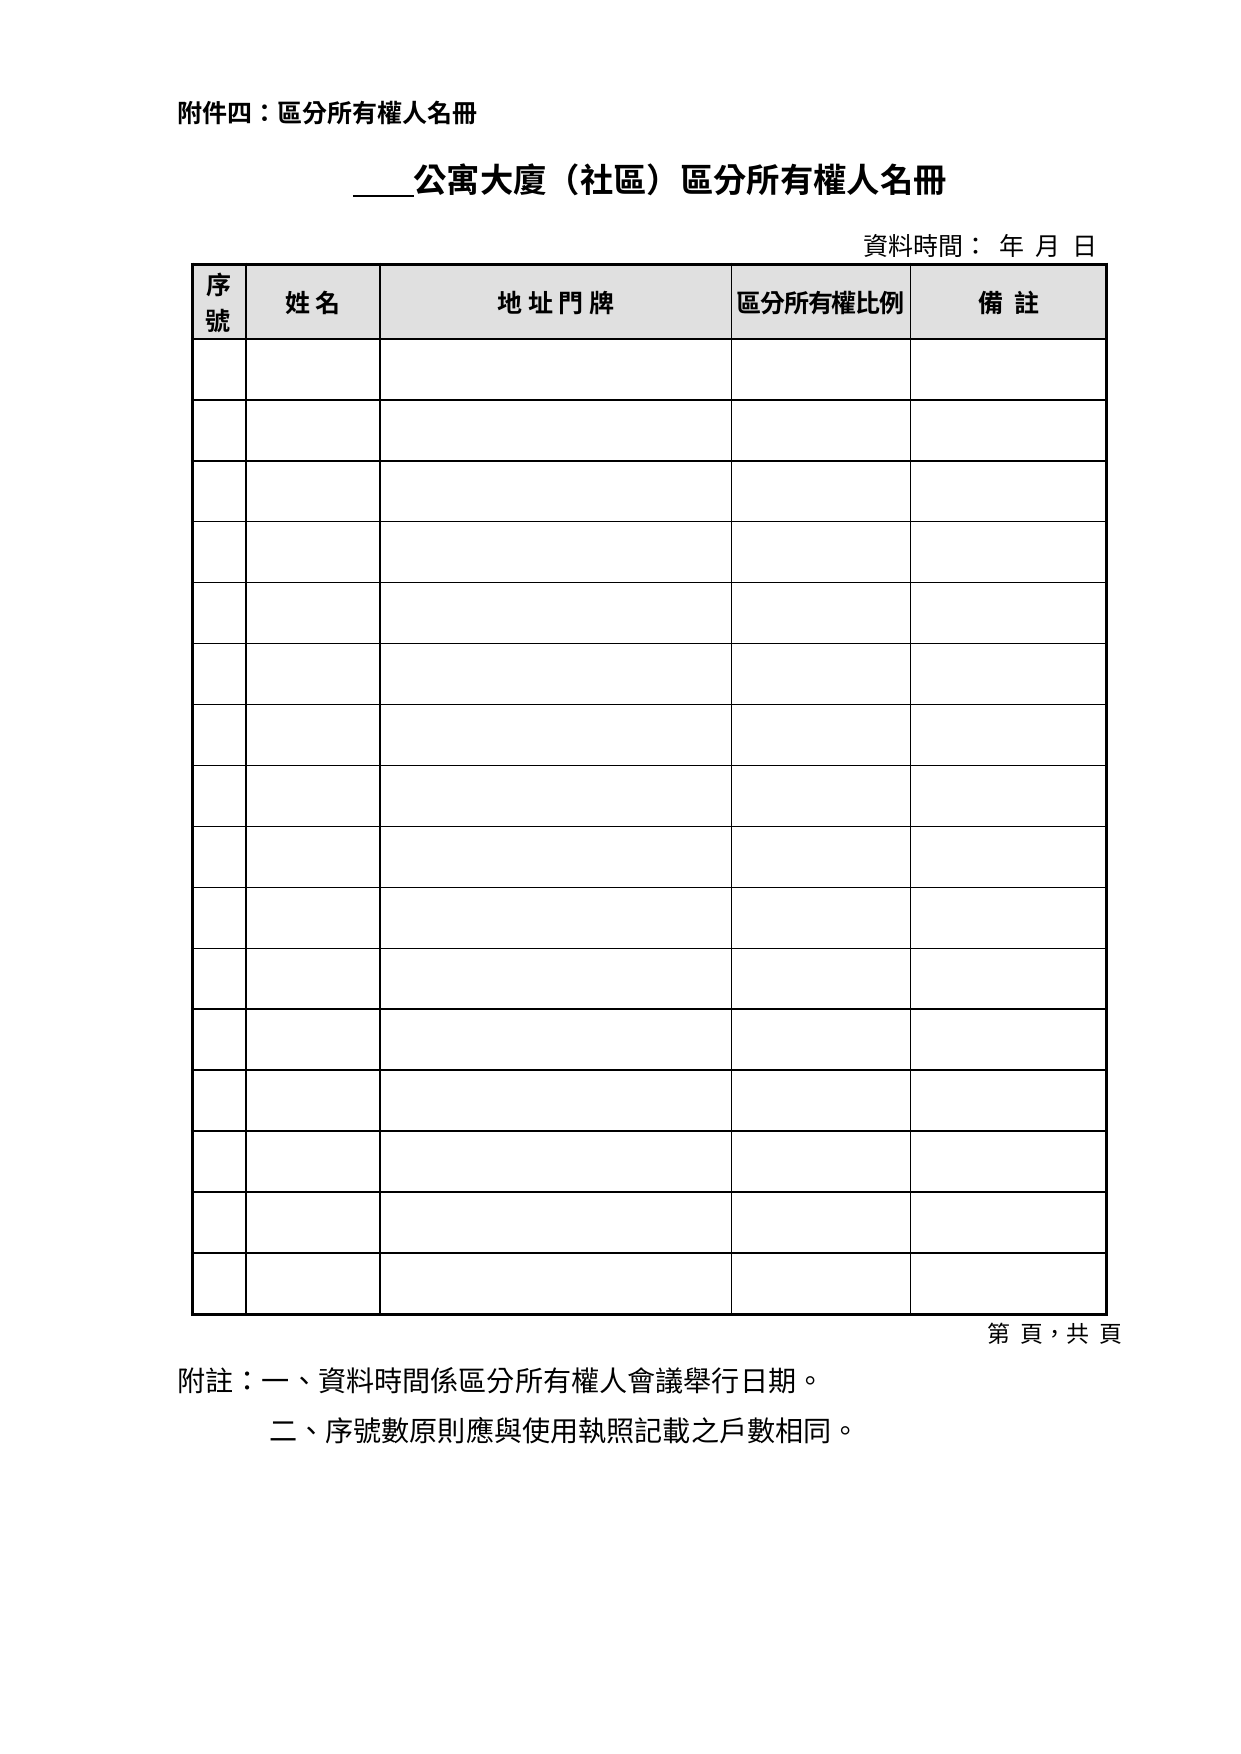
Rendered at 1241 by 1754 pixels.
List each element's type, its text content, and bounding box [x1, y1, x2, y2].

table_cell [247, 522, 379, 582]
table_cell [247, 1254, 379, 1313]
table_cell [247, 583, 379, 643]
table_cell [911, 1254, 1105, 1313]
table_cell [381, 1193, 731, 1252]
table_header 姓 名 [247, 266, 379, 338]
table_cell [732, 583, 910, 643]
table_cell [381, 1071, 731, 1130]
table_cell [247, 888, 379, 947]
table_cell [247, 1071, 379, 1130]
table_header 地 址 門 牌 [381, 266, 731, 338]
table_cell [247, 949, 379, 1008]
table_cell [732, 644, 910, 704]
table_cell [194, 705, 245, 764]
table_cell [194, 1193, 245, 1252]
table_cell [732, 1132, 910, 1191]
table_cell [911, 1193, 1105, 1252]
table_cell [911, 888, 1105, 947]
table_cell [381, 705, 731, 764]
table_cell [381, 340, 731, 399]
table_cell [194, 583, 245, 643]
table_cell [194, 949, 245, 1008]
table_cell [911, 340, 1105, 399]
table_cell [194, 1132, 245, 1191]
table_cell [732, 1254, 910, 1313]
table_cell [381, 1010, 731, 1069]
table_cell [381, 949, 731, 1008]
table_cell [381, 1132, 731, 1191]
table_cell [732, 1071, 910, 1130]
table_cell [911, 1132, 1105, 1191]
table_cell [247, 644, 379, 704]
table_cell [732, 766, 910, 826]
table_cell [381, 583, 731, 643]
table_cell [194, 1010, 245, 1069]
table_cell [194, 1254, 245, 1313]
table_cell [911, 766, 1105, 826]
table_cell [194, 888, 245, 947]
text 資料時間： 年 月 日 [177, 226, 1097, 262]
table_cell [732, 1193, 910, 1252]
table_header 序號 [194, 266, 245, 338]
table_cell [732, 1010, 910, 1069]
table_cell [194, 462, 245, 521]
table_cell [247, 340, 379, 399]
table_cell [732, 522, 910, 582]
table_cell [911, 522, 1105, 582]
table_cell [911, 949, 1105, 1008]
table_cell [911, 827, 1105, 886]
table_cell [911, 1071, 1105, 1130]
table_header 區分所有權比例 [732, 266, 910, 338]
table_cell [911, 644, 1105, 704]
table_cell [381, 522, 731, 582]
text 二、序號數原則應與使用執照記載之戶數相同。 [227, 1412, 1122, 1449]
table_cell [381, 462, 731, 521]
table_cell [732, 340, 910, 399]
table_cell [247, 401, 379, 460]
table_cell [247, 705, 379, 764]
table_cell [732, 705, 910, 764]
table_cell [732, 888, 910, 947]
table_cell [194, 644, 245, 704]
table_cell [381, 888, 731, 947]
table_cell [381, 1254, 731, 1313]
table_cell [732, 827, 910, 886]
text 公寓大廈（社區）區分所有權人名冊 [177, 155, 1122, 201]
table_cell [247, 1010, 379, 1069]
table_cell [381, 401, 731, 460]
table_cell [381, 827, 731, 886]
text 第 頁，共 頁 [177, 1316, 1122, 1349]
table_cell [194, 401, 245, 460]
text 附註：一、資料時間係區分所有權人會議舉行日期。 [177, 1362, 1122, 1399]
table_cell [381, 766, 731, 826]
table_cell [247, 766, 379, 826]
text 附件四：區分所有權人名冊 [177, 89, 1122, 130]
table_cell [911, 462, 1105, 521]
table_cell [911, 705, 1105, 764]
table_cell [911, 583, 1105, 643]
table_cell [194, 522, 245, 582]
table_cell [911, 1010, 1105, 1069]
table_header 備 註 [911, 266, 1105, 338]
table_cell [732, 949, 910, 1008]
table_cell [194, 827, 245, 886]
table_cell [194, 340, 245, 399]
table_cell [247, 1193, 379, 1252]
table_cell [247, 462, 379, 521]
table_cell [194, 1071, 245, 1130]
table_cell [381, 644, 731, 704]
table_cell [194, 766, 245, 826]
table_cell [247, 827, 379, 886]
table_cell [732, 401, 910, 460]
table_cell [247, 1132, 379, 1191]
table_cell [911, 401, 1105, 460]
table_cell [732, 462, 910, 521]
